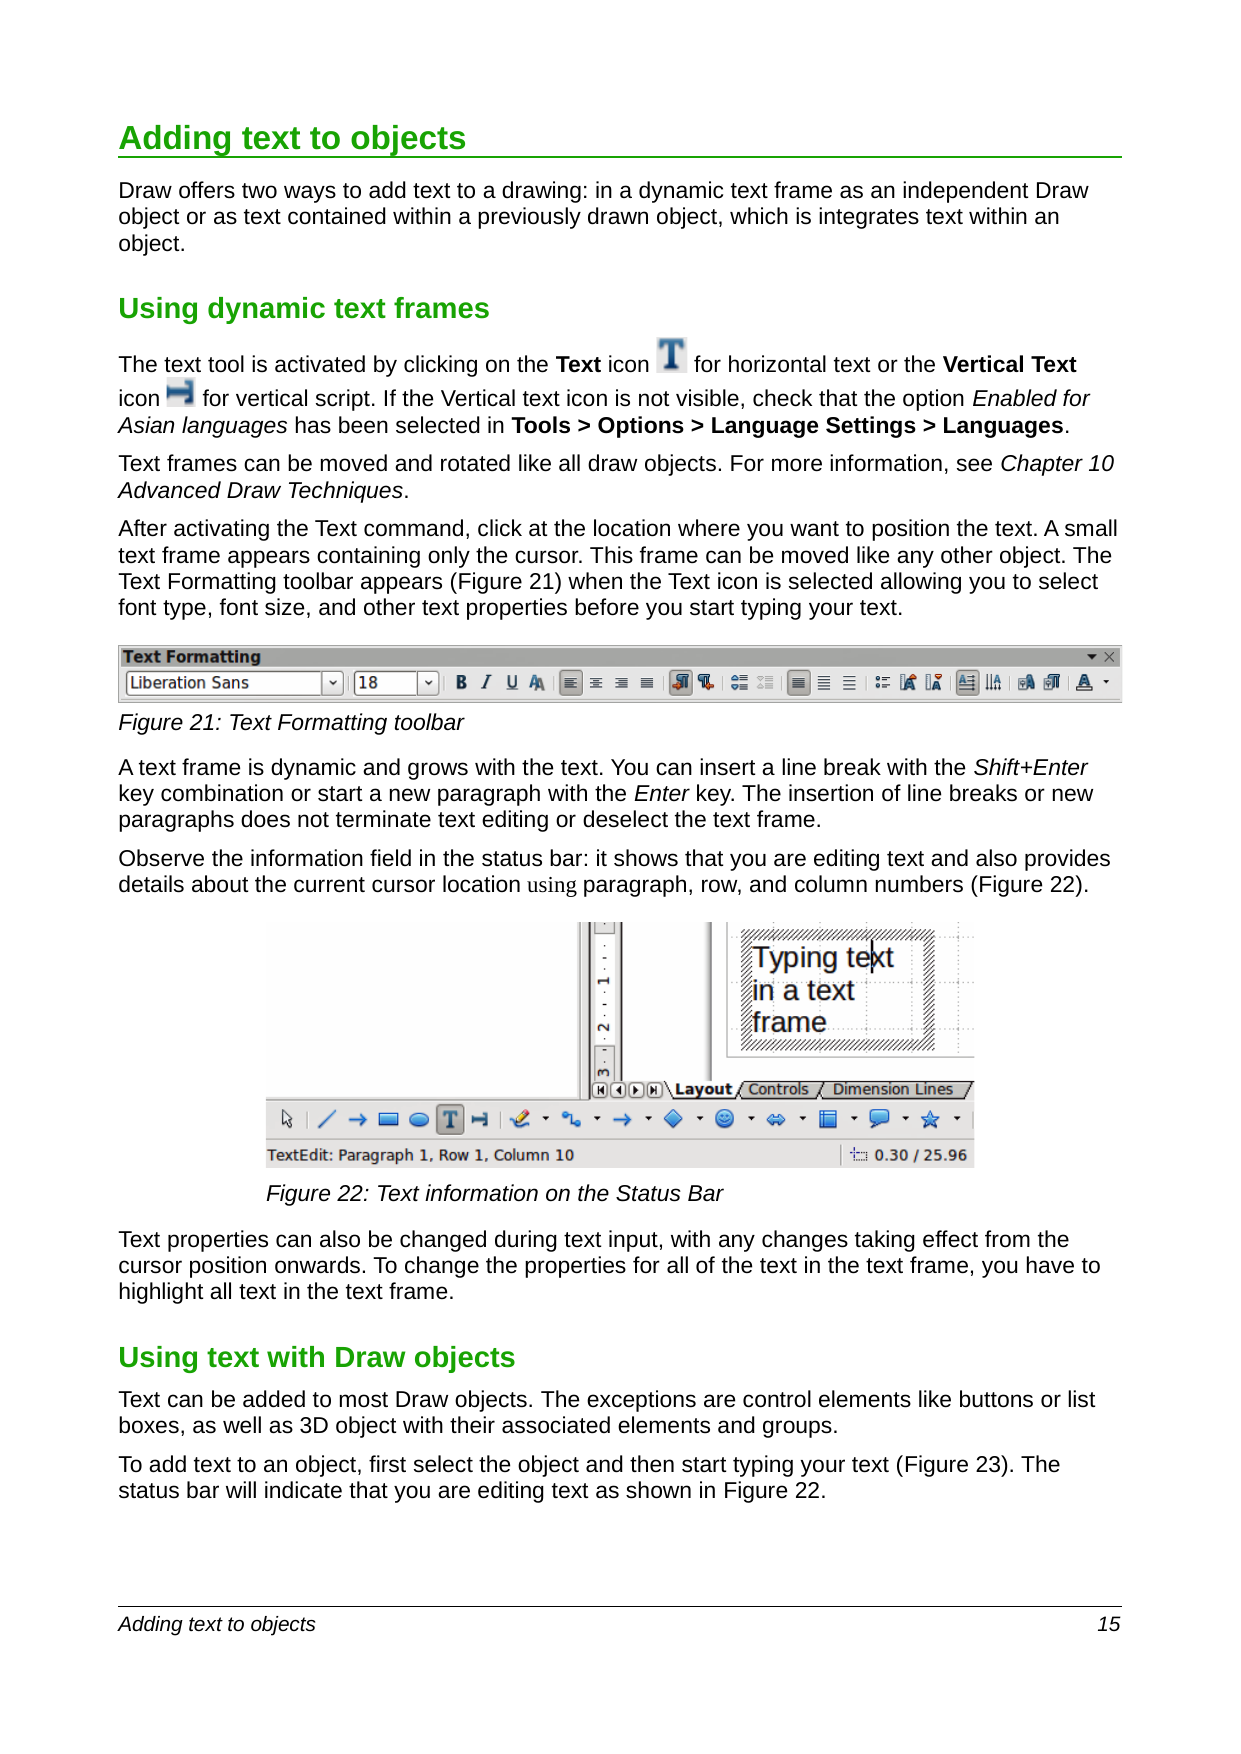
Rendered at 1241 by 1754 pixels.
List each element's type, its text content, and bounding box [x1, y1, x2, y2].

list Draw offers two ways to add text to a drawing: in a dynamic text frame as an independent Draw object or as text contained within a previously drawn object, which is integrates text within an object. [118, 177, 1122, 256]
text Text properties can also be changed during text input, with any changes taking effect from the cursor position onwards. To change the properties for all of the text in the text frame, you have to highlight all text in the text frame. [118, 1226, 1122, 1304]
picture [656, 337, 688, 373]
text Observe the information field in the status bar: it shows that you are editing text and also provides details about the current cursor location using paragraph, row, and column numbers (Figure 22). [118, 845, 1122, 897]
text Text frames can be moved and rotated like all draw objects. For more information, see Chapter 10 Advanced Draw Techniques. [118, 450, 1122, 503]
text Figure 22: Text information on the Status Bar [266, 1180, 974, 1206]
picture [118, 645, 1123, 703]
text A text frame is dynamic and grows with the text. You can insert a line break with the Shift+Enter key combination or start a new paragraph with the Enter key. The insertion of line breaks or new paragraphs does not terminate text editing or deselect the text frame. [118, 753, 1122, 832]
text Text can be added to most Draw objects. The exceptions are control elements like buttons or list boxes, as well as 3D object with their associated elements and groups. [118, 1386, 1122, 1439]
subtitle Adding text to objects [118, 118, 1122, 156]
text Figure 21: Text Formatting toolbar [118, 709, 1122, 735]
text To add text to an object, first select the object and then start typing your text (Figure 23). The status bar will indicate that you are editing text as shown in Figure 22. [118, 1451, 1122, 1504]
picture [265, 922, 975, 1168]
text The text tool is activated by clicking on the Text icon for horizontal text or the Vertical Text icon for vertical script. If the Vertical text icon is not visible, check that the option Enabled for Asian languages has been selected in Tools > Options > Language Settings > Languages. [118, 337, 1122, 438]
list After activating the Text command, click at the location where you want to position the text. A small text frame appears containing only the cursor. This frame can be moved like any other object. The Text Formatting toolbar appears (Figure 21) when the Text icon is selected allowing you to select font type, font size, and other text properties before you start typing your text. [118, 515, 1122, 620]
subtitle Using text with Draw objects [118, 1340, 1122, 1374]
subtitle Using dynamic text frames [118, 291, 1122, 325]
picture [166, 377, 196, 407]
